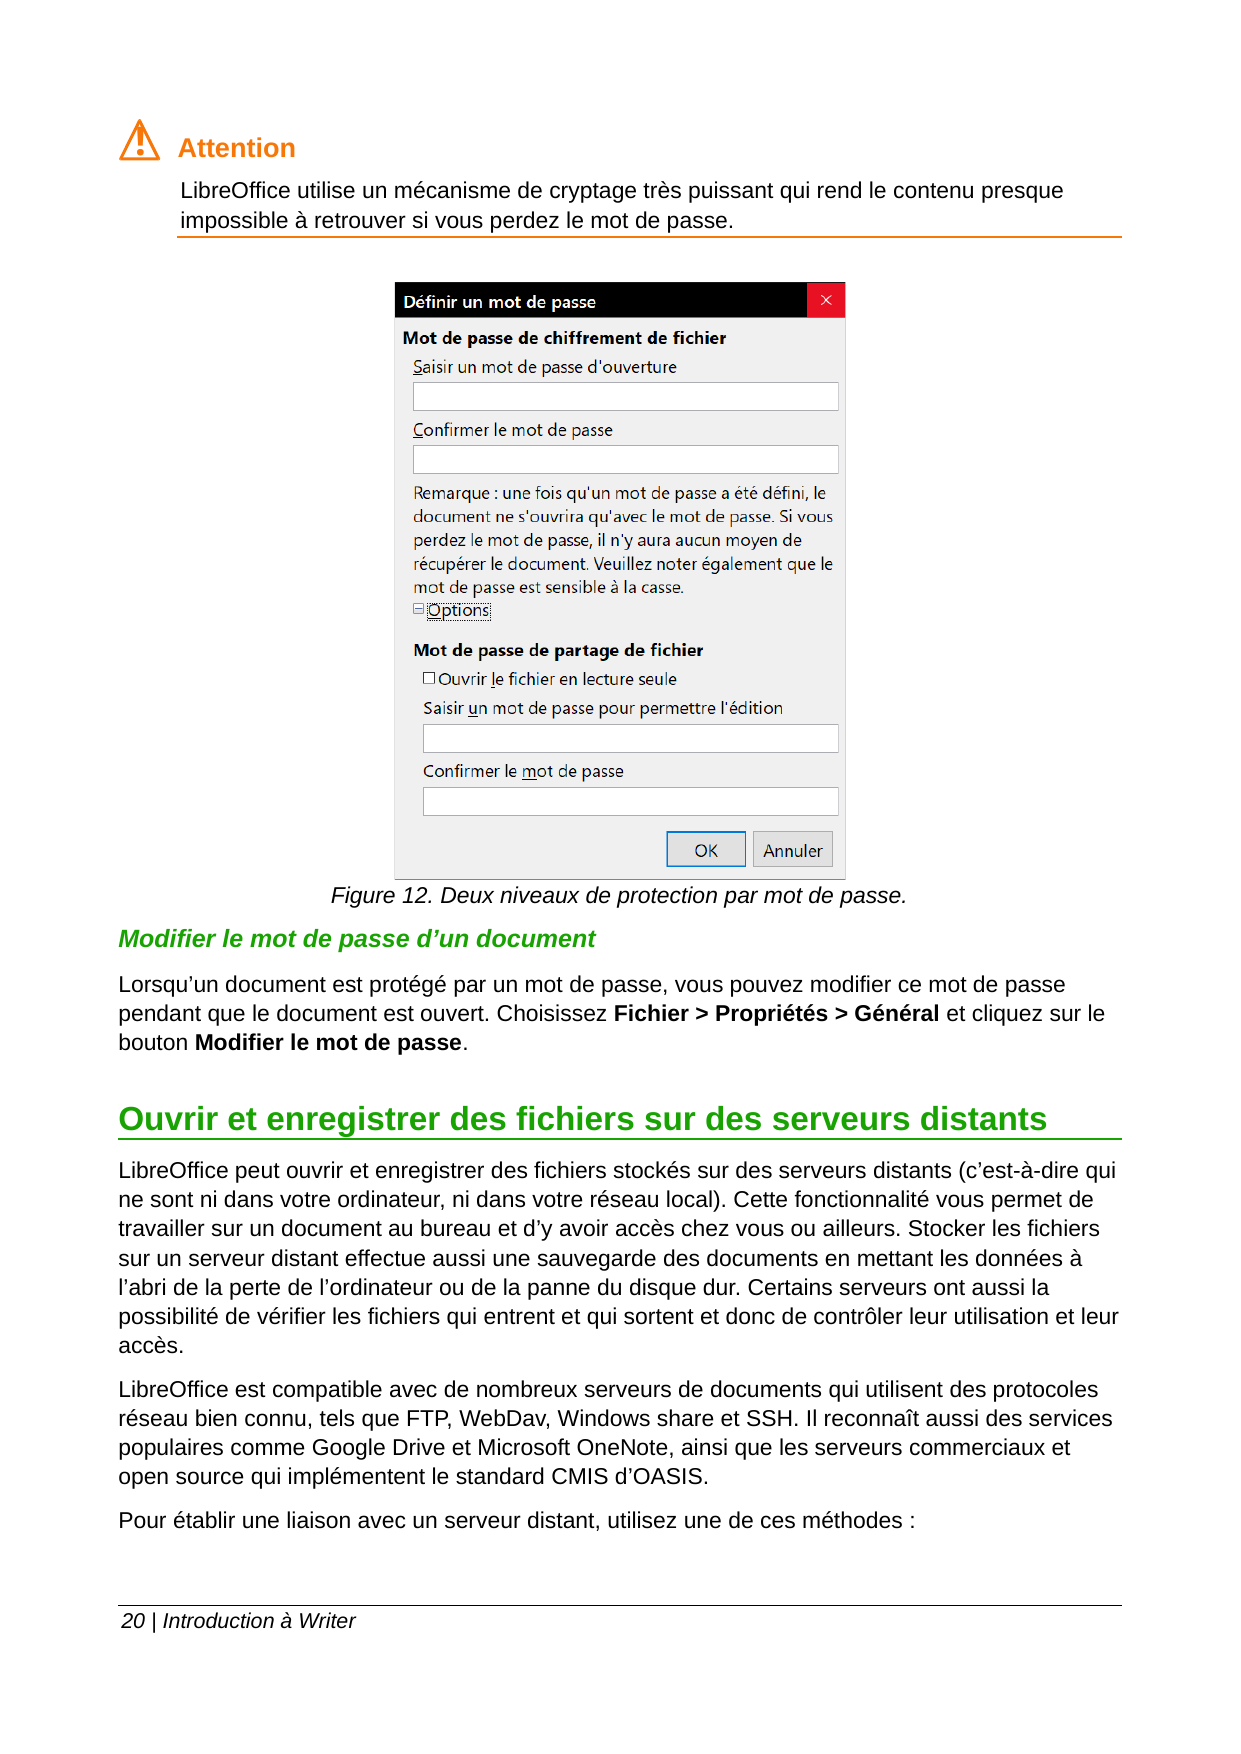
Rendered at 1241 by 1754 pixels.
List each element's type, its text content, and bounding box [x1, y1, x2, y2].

text Figure 12. Deux niveaux de protection par mot de passe. [118, 880, 1122, 909]
text LibreOffice peut ouvrir et enregistrer des fichiers stockés sur des serveurs distants (c’est-à-dire qui ne sont ni dans votre ordinateur, ni dans votre réseau local). Cette fonctionnalité vous permet de travailler sur un document au bureau et d’y avoir accès chez vous ou ailleurs. Stocker les fichiers sur un serveur distant effectue aussi une sauvegarde des documents en mettant les données à l’abri de la perte de l’ordinateur ou de la panne du disque dur. Certains serveurs ont aussi la possibilité de vérifier les fichiers qui entrent et qui sortent et donc de contrôler leur utilisation et leur accès. [118, 1154, 1122, 1358]
list Attention [118, 118, 1122, 164]
text Pour établir une liaison avec un serveur distant, utilisez une de ces méthodes : [118, 1504, 1122, 1533]
subtitle Modifier le mot de passe d’un document [118, 924, 1122, 953]
text Lorsqu’un document est protégé par un mot de passe, vous pouvez modifier ce mot de passe pendant que le document est ouvert. Choisissez Fichier > Propriétés > Général et cliquez sur le bouton Modifier le mot de passe. [118, 968, 1122, 1055]
picture [394, 282, 846, 880]
subtitle Ouvrir et enregistrer des fichiers sur des serveurs distants [118, 1099, 1122, 1138]
text LibreOffice est compatible avec de nombreux serveurs de documents qui utilisent des protocoles réseau bien connu, tels que FTP, WebDav, Windows share et SSH. Il reconnaît aussi des services populaires comme Google Drive et Microsoft OneNote, ainsi que les serveurs commerciaux et open source qui implémentent le standard CMIS d’OASIS. [118, 1373, 1122, 1490]
text LibreOffice utilise un mécanisme de cryptage très puissant qui rend le contenu presque impossible à retrouver si vous perdez le mot de passe. [177, 171, 1122, 236]
